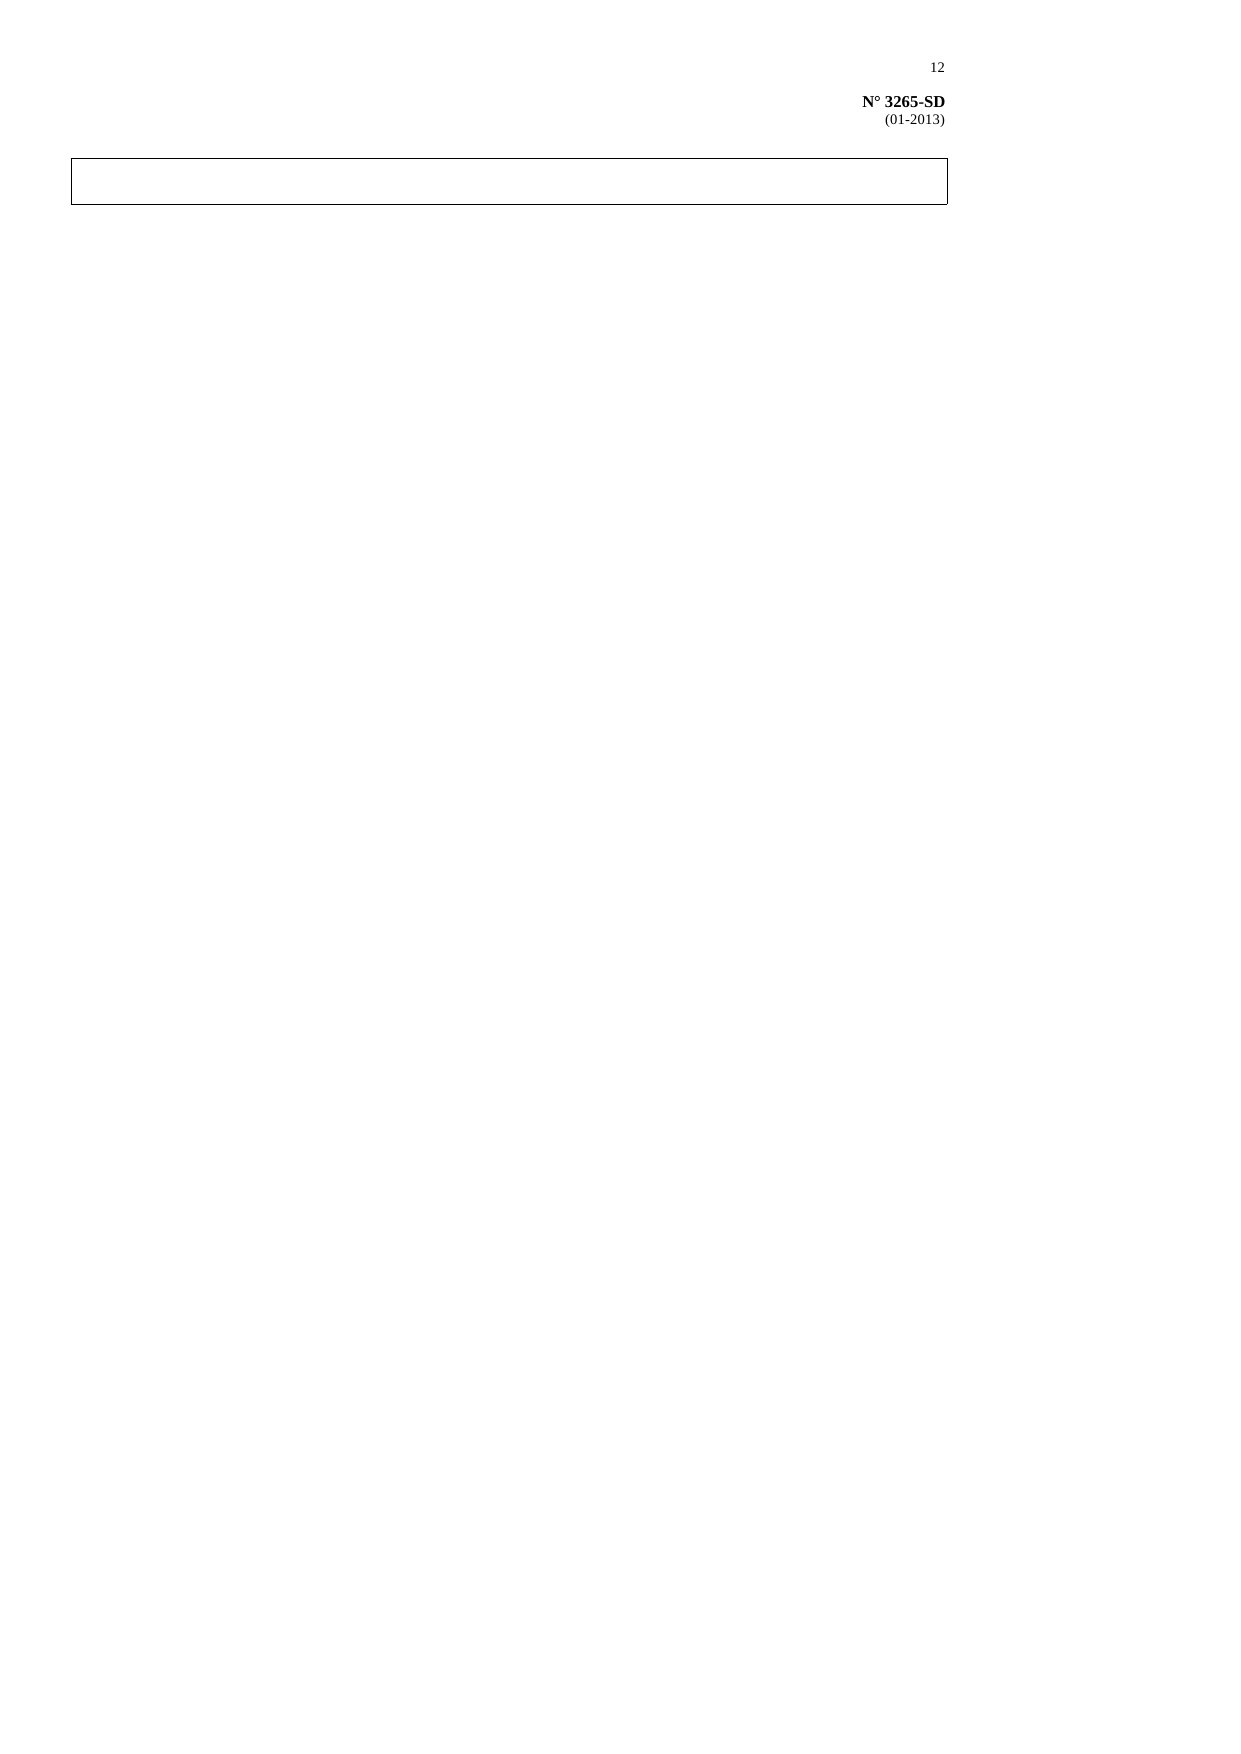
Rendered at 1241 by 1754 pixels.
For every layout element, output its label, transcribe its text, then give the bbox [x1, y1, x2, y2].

table_header Certificat de collationnement Le Président de Tours Métropole Val de Loire Le Président du Conseil départemental d’Indre-et-Loire {ne conserver que le signataire du territoire concerné} certifie la présente copie exactement collationnée sur 9 pages et conforme à la minute de l’expédition destinée à recevoir la mention de publicité. Certificat d’identité Le Président de Tours Métropole Val de Loire Le Président du Conseil départemental d’Indre-et-Loire {ne conserver que le signataire du territoire concerné} certifie en outre que l’identité complète des parties dénommées dans le présent document telle qu’elle figure en tête de la présente, à la suite de leur nom, lui a été régulièrement justifiée, et plus particulièrement pour {à renseigner}. Fait en trois originaux à TOURS, le Le Président de Tours Métropole Val de Loire Le Président du Conseil départemental d’Indre-et-Loire {ne conserver que le signataire du territoire concerné} [72, 159, 947, 204]
